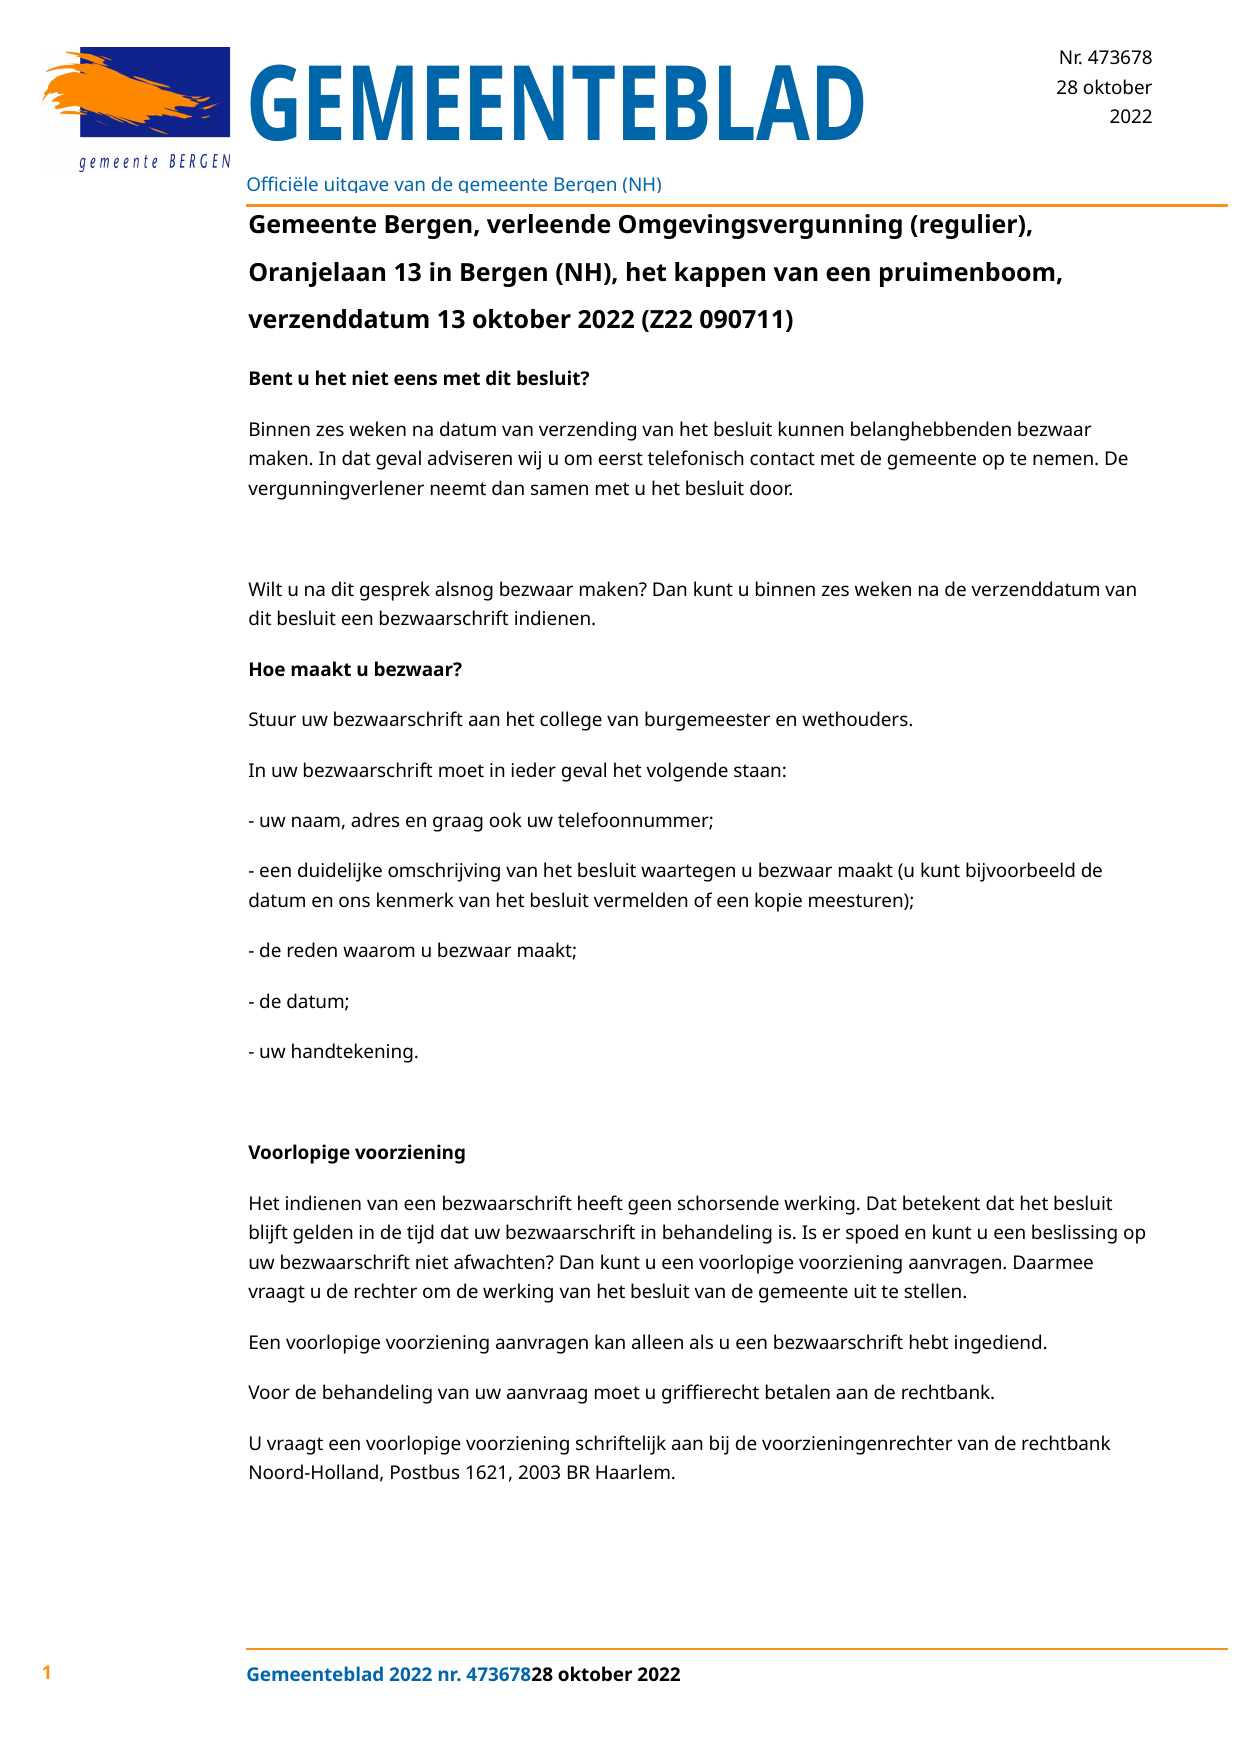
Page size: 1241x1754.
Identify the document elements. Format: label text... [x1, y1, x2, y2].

text Hoe maakt u bezwaar? [248, 656, 1152, 682]
text In uw bezwaarschrift moet in ieder geval het volgende staan: [248, 757, 1152, 782]
text - uw handtekening. [248, 1038, 1152, 1064]
text Het indienen van een bezwaarschrift heeft geen schorsende werking. Dat betekent dat het besluit blijft gelden in de tijd dat uw bezwaarschrift in behandeling is. Is er spoed en kunt u een beslissing op uw bezwaarschrift niet afwachten? Dan kunt u een voorlopige voorziening aanvragen. Daarmee vraagt u de rechter om de werking van het besluit van de gemeente uit te stellen. [248, 1190, 1152, 1304]
text - uw naam, adres en graag ook uw telefoonnummer; [248, 807, 1152, 833]
text Voorlopige voorziening [248, 1139, 1152, 1165]
text Bent u het niet eens met dit besluit? [248, 366, 1152, 391]
text Gemeente Bergen, verleende Omgevingsvergunning (regulier), Oranjelaan 13 in Bergen (NH), het kappen van een pruimenboom, verzenddatum 13 oktober 2022 (Z22 090711) [248, 207, 1152, 336]
text - een duidelijke omschrijving van het besluit waartegen u bezwaar maakt (u kunt bijvoorbeeld de datum en ons kenmerk van het besluit vermelden of een kopie meesturen); [248, 858, 1152, 913]
text - de reden waarom u bezwaar maakt; [248, 938, 1152, 963]
text U vraagt een voorlopige voorziening schriftelijk aan bij de voorzieningenrechter van de rechtbank Noord-Holland, Postbus 1621, 2003 BR Haarlem. [248, 1430, 1152, 1485]
text Wilt u na dit gesprek alsnog bezwaar maken? Dan kunt u binnen zes weken na de verzenddatum van dit besluit een bezwaarschrift indienen. [248, 576, 1152, 631]
picture [41, 47, 231, 172]
text - de datum; [248, 988, 1152, 1014]
text Stuur uw bezwaarschrift aan het college van burgemeester en wethouders. [248, 706, 1152, 732]
text Een voorlopige voorziening aanvragen kan alleen als u een bezwaarschrift hebt ingediend. [248, 1329, 1152, 1354]
text Binnen zes weken na datum van verzending van het besluit kunnen belanghebbenden bezwaar maken. In dat geval adviseren wij u om eerst telefonisch contact met de gemeente op te nemen. De vergunningverlener neemt dan samen met u het besluit door. [248, 416, 1152, 501]
text Voor de behandeling van uw aanvraag moet u griffierecht betalen aan de rechtbank. [248, 1379, 1152, 1405]
